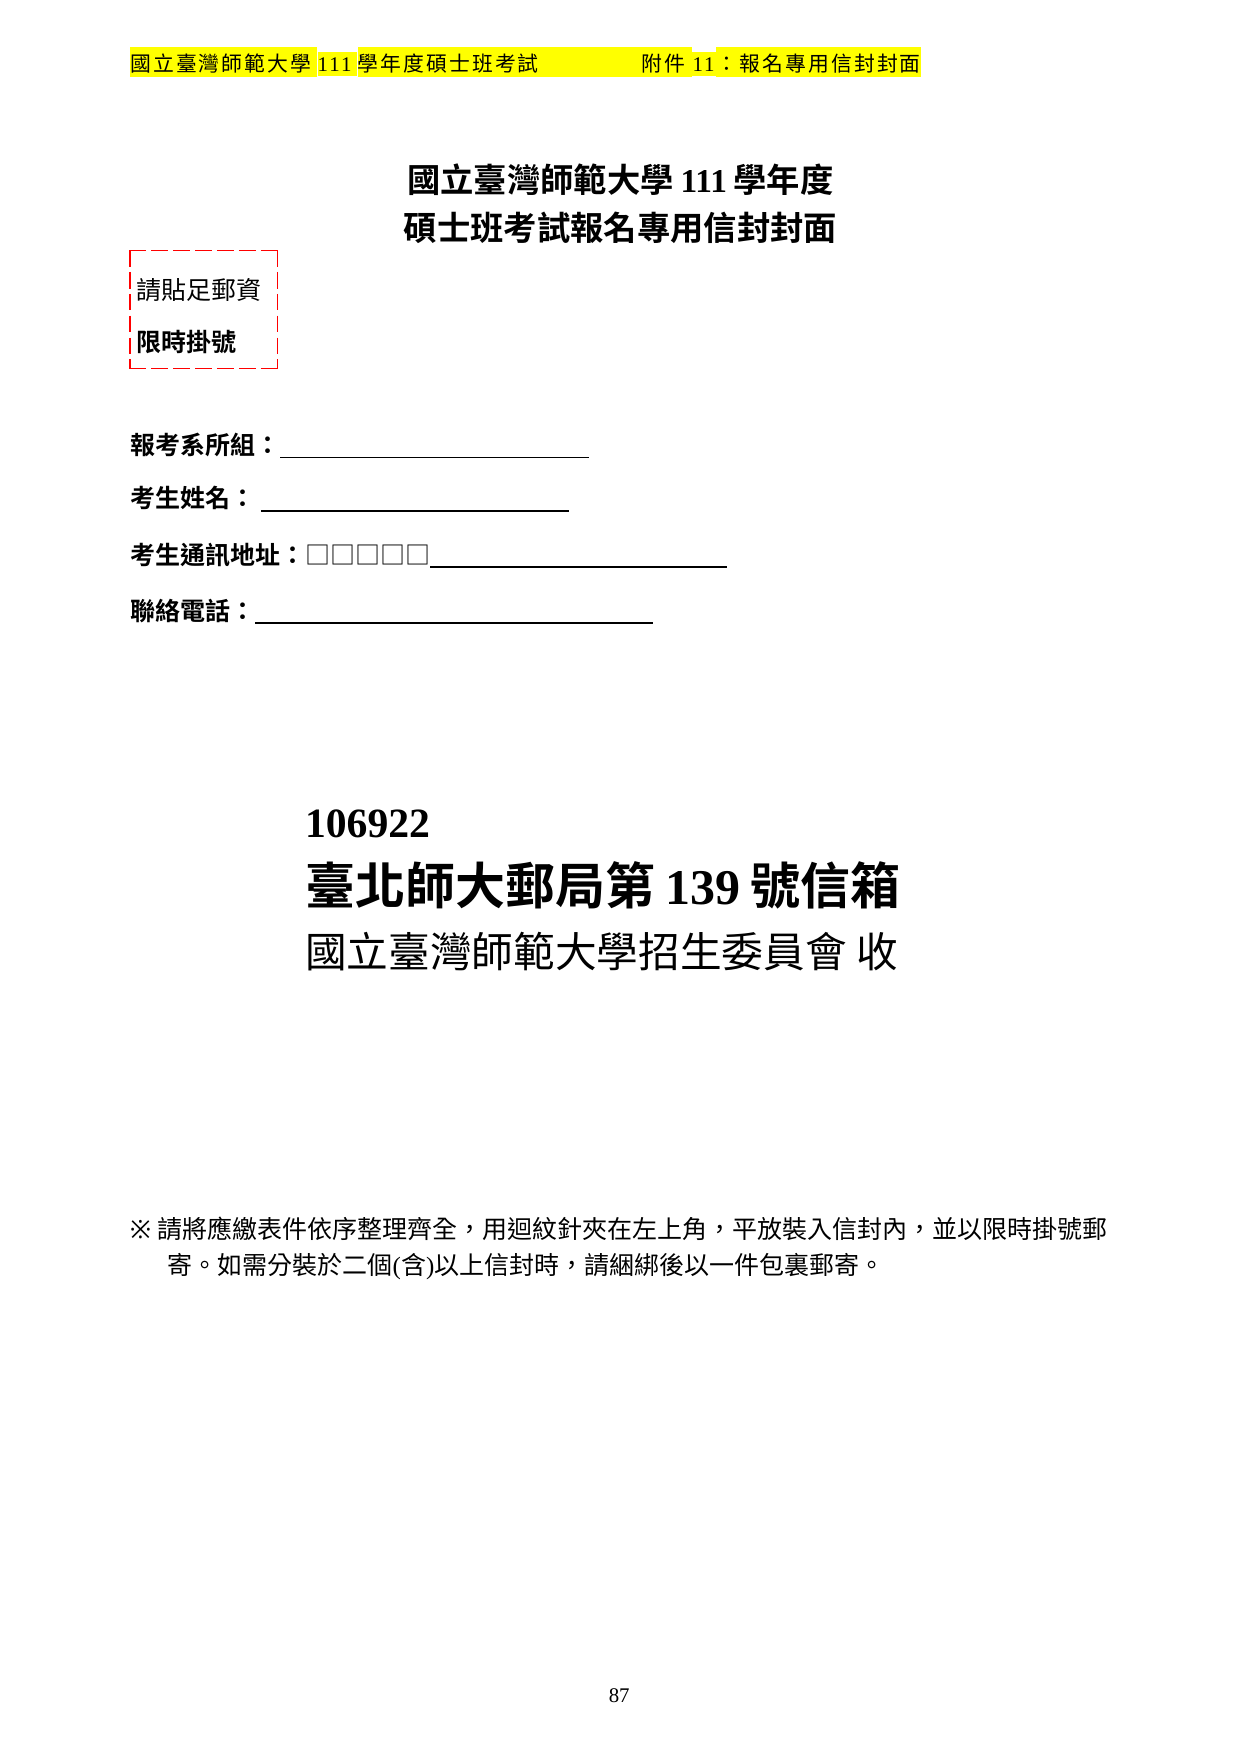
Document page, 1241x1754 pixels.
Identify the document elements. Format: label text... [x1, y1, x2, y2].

text ※ 請將應繳表件依序整理齊全，用迴紋針夾在左上角，平放裝入信封內，並以限時掛號郵寄。如需分裝於二個(含)以上信封時，請綑綁後以一件包裏郵寄。 [130, 1209, 1110, 1282]
text 聯絡電話： [130, 575, 1110, 632]
text 考生通訊地址：□□□□□ [130, 519, 1110, 575]
table_header 請貼足郵資 限時掛號 [130, 250, 278, 368]
text 國立臺灣師範大學招生委員會 收 [305, 919, 1110, 979]
text 臺北師大郵局第139號信箱 [305, 847, 1110, 919]
text 報考系所組： [130, 421, 1110, 463]
text 碩士班考試報名專用信封封面 [130, 202, 1110, 250]
text 考生姓名： [130, 463, 1110, 519]
text 國立臺灣師範大學111學年度 [130, 153, 1110, 202]
text 106922 [305, 799, 1110, 847]
